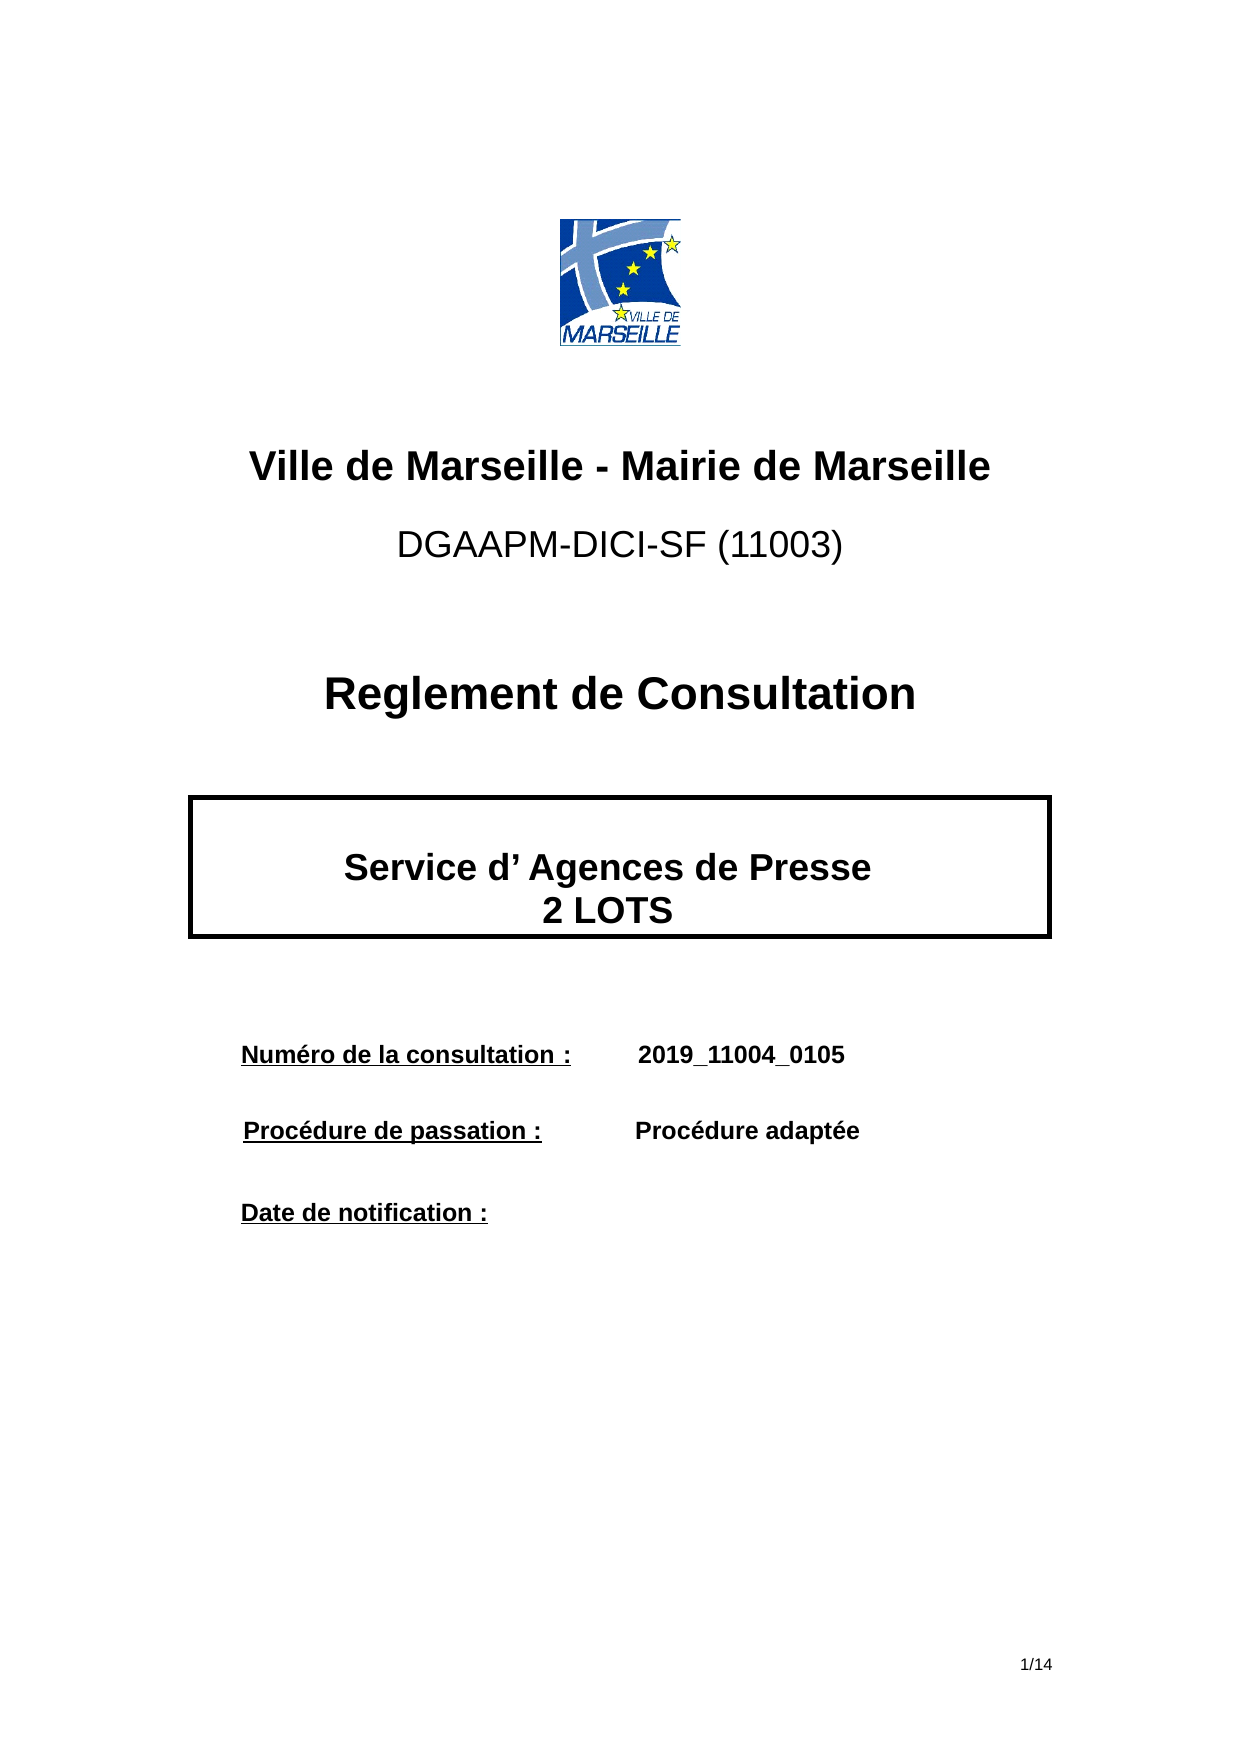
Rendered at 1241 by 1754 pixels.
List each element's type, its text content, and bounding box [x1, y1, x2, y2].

text DGAAPM-DICI-SF (11003) [188, 523, 1052, 566]
text Service d’ Agences de Presse [193, 838, 1047, 881]
text Reglement de Consultation [188, 667, 1052, 719]
text Date de notification : [241, 1198, 1052, 1227]
text Ville de Marseille - Mairie de Marseille [188, 441, 1052, 489]
text 2 LOTS [193, 881, 1047, 934]
text Procédure de passation : Procédure adaptée [243, 1116, 1052, 1145]
text Numéro de la consultation : 2019_11004_0105 [241, 1040, 1052, 1068]
